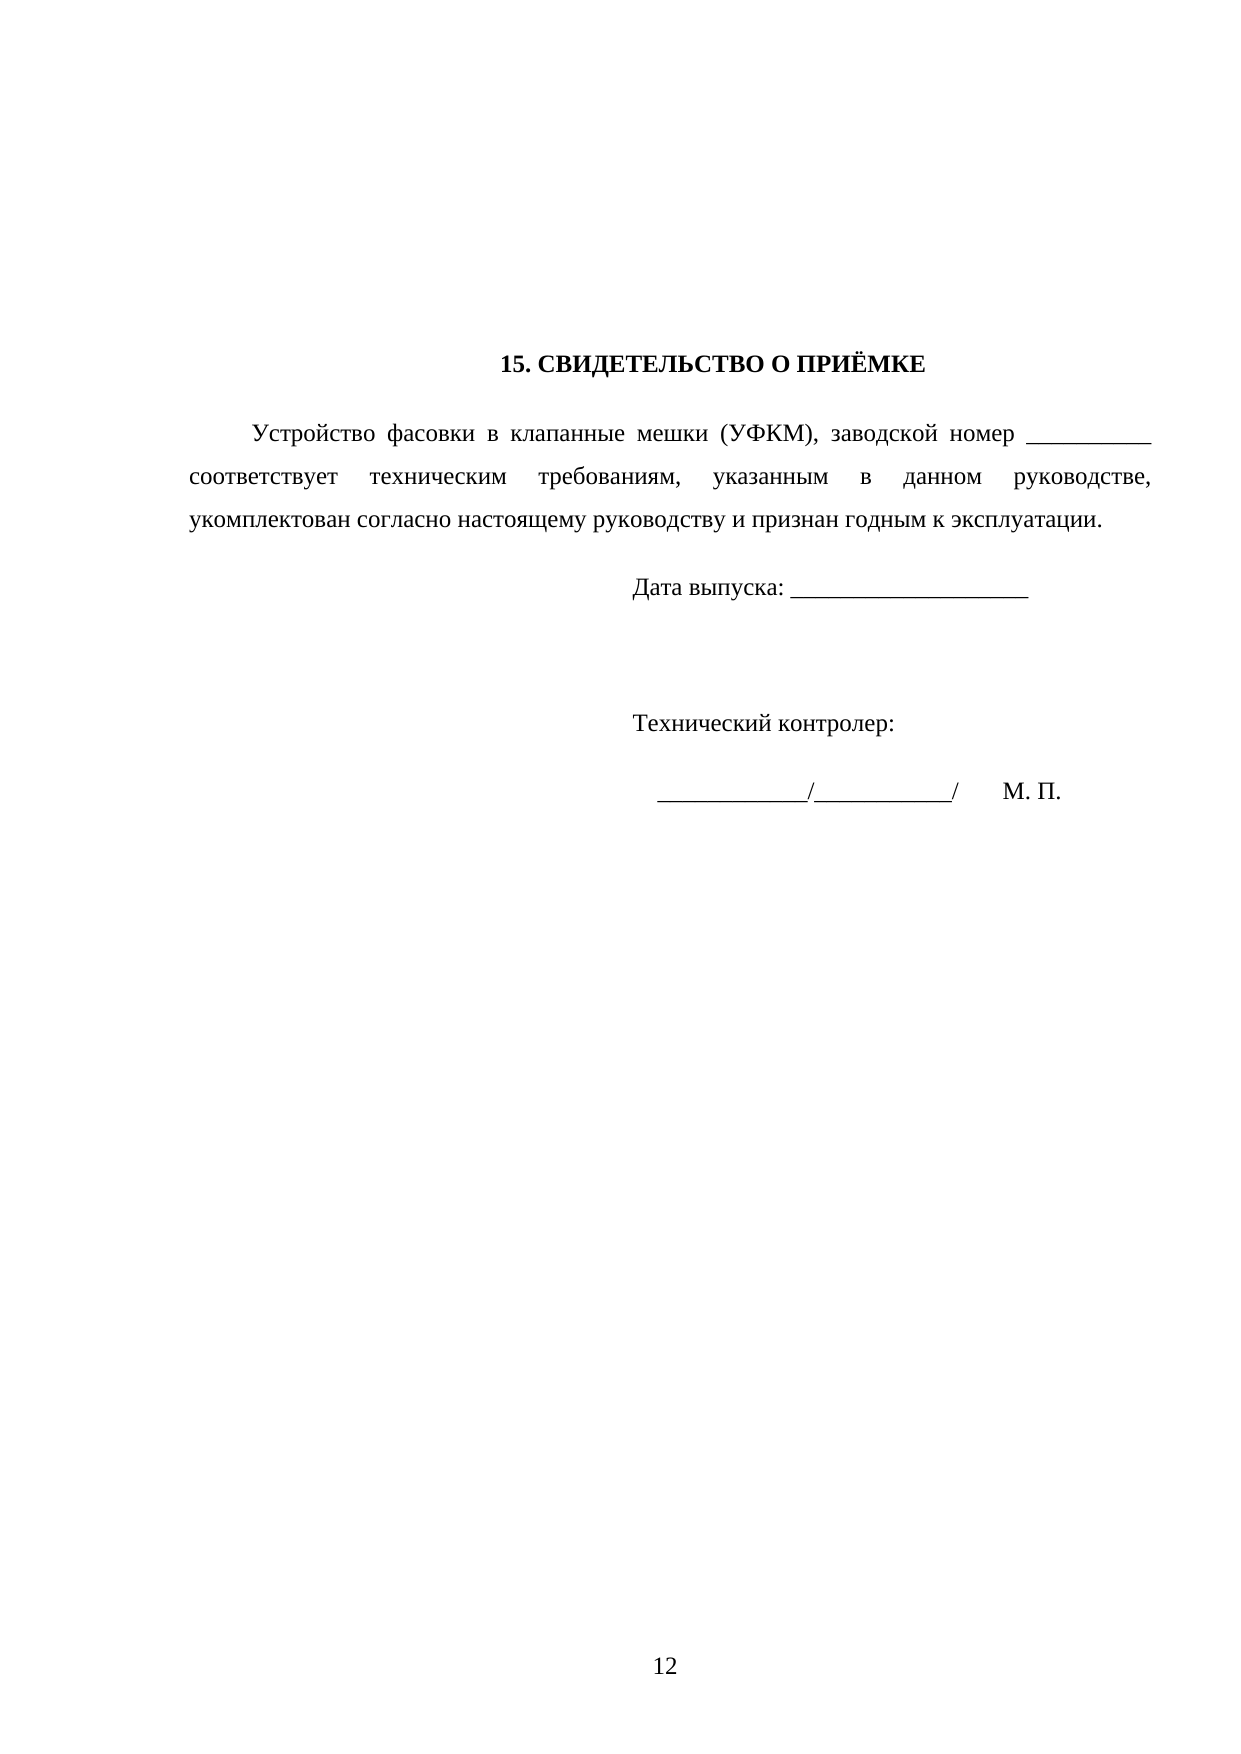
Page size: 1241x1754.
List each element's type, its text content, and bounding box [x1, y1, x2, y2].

title Дата выпуска: ___________________ [189, 572, 1152, 601]
title ____________/___________/ М. П. [189, 776, 1152, 805]
title Устройство фасовки в клапанные мешки (УФКМ), заводской номер __________ соответствует техническим требованиям, указанным в данном руководстве, укомплектован согласно настоящему руководству и признан годным к эксплуатации. [189, 418, 1152, 533]
title Технический контролер: [189, 708, 1152, 737]
subtitle 15. СВИДЕТЕЛЬСТВО О ПРИЁМКЕ [274, 349, 1152, 378]
